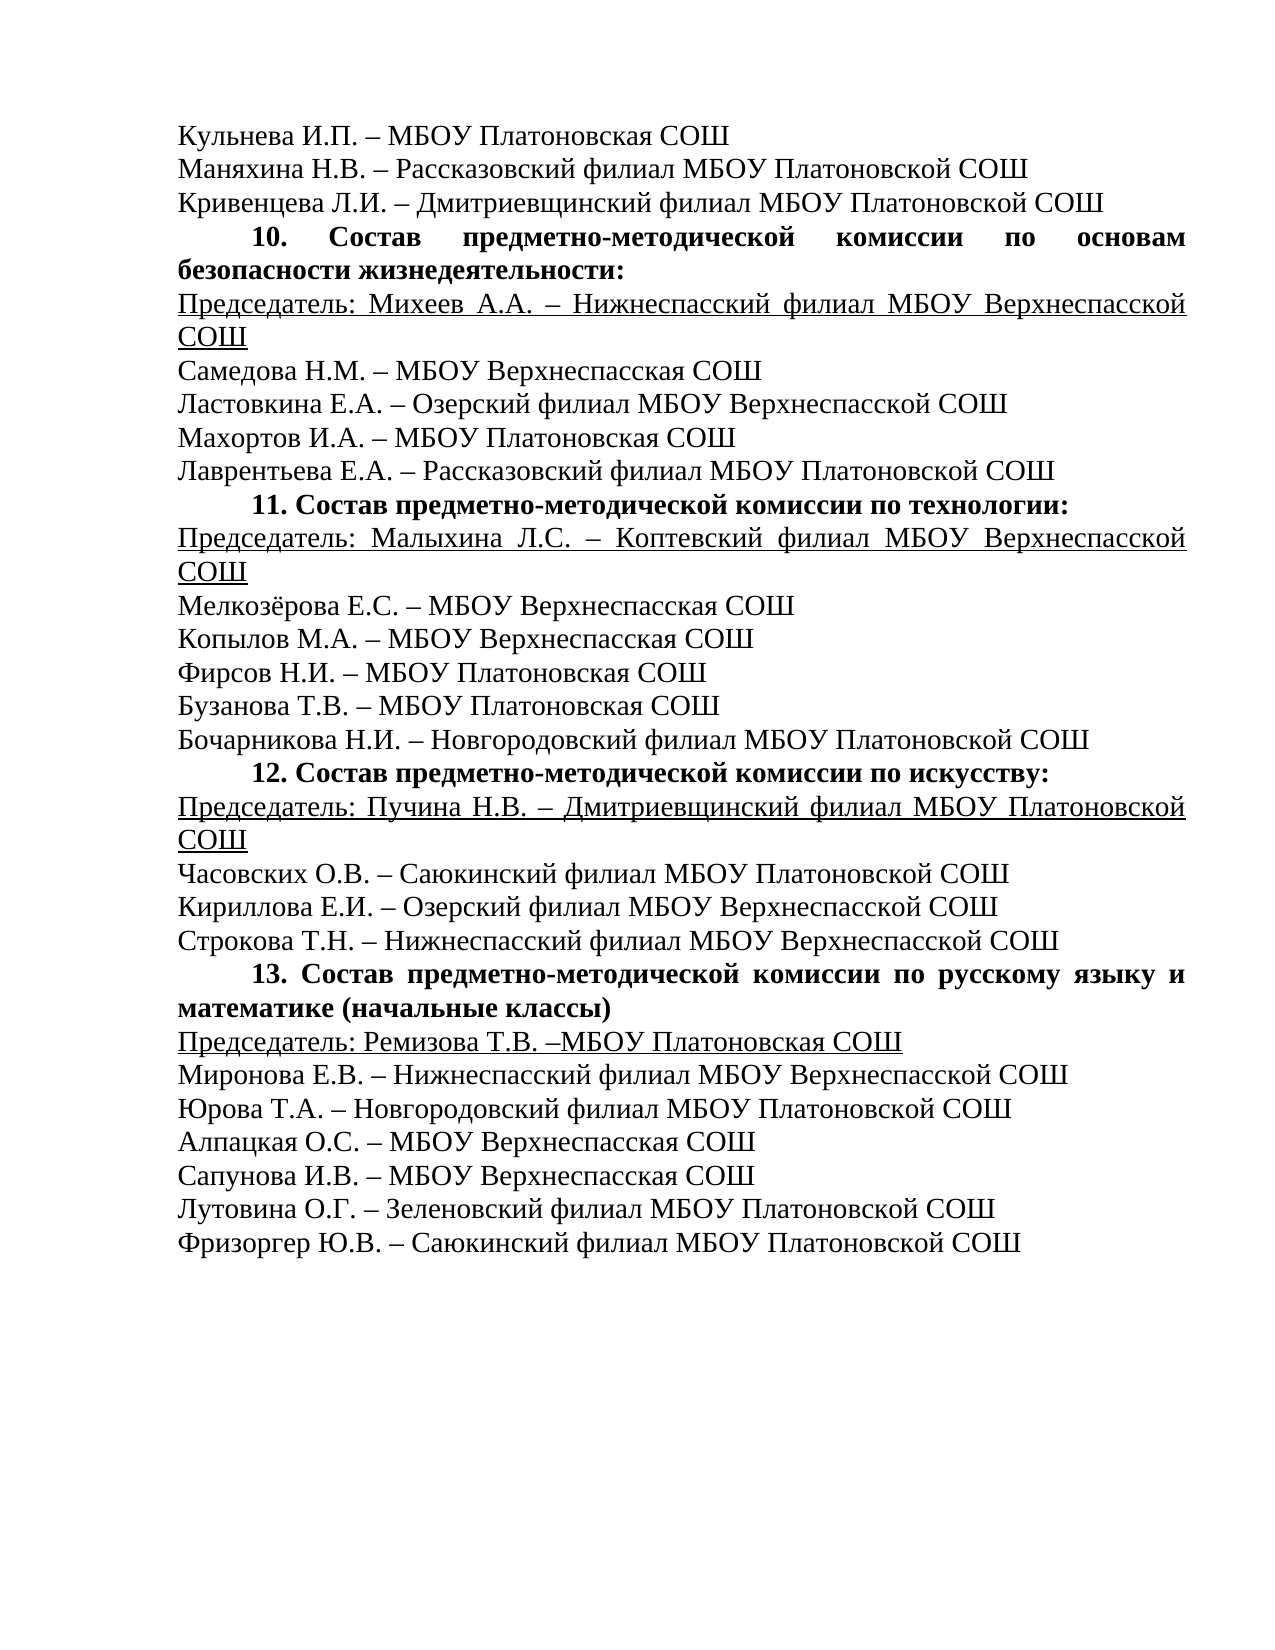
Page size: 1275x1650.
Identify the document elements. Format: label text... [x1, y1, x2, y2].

text Председатель: Ремизова Т.В. –МБОУ Платоновская СОШ [177, 1024, 1186, 1057]
text Председатель: Малыхина Л.С. – Коптевский филиал МБОУ Верхнеспасской [177, 521, 1186, 550]
text Бочарникова Н.И. – Новгородовский филиал МБОУ Платоновской СОШ [177, 722, 1186, 755]
text Кириллова Е.И. – Озерский филиал МБОУ Верхнеспасской СОШ [177, 889, 1186, 923]
text 10. Состав предметно-методической комиссии по основам безопасности жизнедеятельности: [177, 219, 1186, 286]
text СОШ [177, 819, 1186, 856]
text Лутовина О.Г. – Зеленовский филиал МБОУ Платоновской СОШ [177, 1191, 1186, 1225]
text Махортов И.А. – МБОУ Платоновская СОШ [177, 420, 1186, 453]
text 13. Состав предметно-методической комиссии по русскому языку и математике (начальные классы) [177, 957, 1186, 1024]
text Фризоргер Ю.В. – Саюкинский филиал МБОУ Платоновской СОШ [177, 1225, 1186, 1258]
text Копылов М.А. – МБОУ Верхнеспасская СОШ [177, 621, 1186, 655]
text Самедова Н.М. – МБОУ Верхнеспасская СОШ [177, 353, 1186, 386]
text Фирсов Н.И. – МБОУ Платоновская СОШ [177, 655, 1186, 688]
text Строкова Т.Н. – Нижнеспасский филиал МБОУ Верхнеспасской СОШ [177, 923, 1186, 957]
text Юрова Т.А. – Новгородовский филиал МБОУ Платоновской СОШ [177, 1091, 1186, 1124]
text СОШ [177, 316, 1186, 353]
text Сапунова И.В. – МБОУ Верхнеспасская СОШ [177, 1158, 1186, 1191]
text Кульнева И.П. – МБОУ Платоновская СОШ [177, 118, 1186, 152]
text Кривенцева Л.И. – Дмитриевщинский филиал МБОУ Платоновской СОШ [177, 185, 1186, 219]
text СОШ [177, 551, 1186, 588]
text Лаврентьева Е.А. – Рассказовский филиал МБОУ Платоновской СОШ [177, 453, 1186, 487]
text Председатель: Михеев А.А. – Нижнеспасский филиал МБОУ Верхнеспасской [177, 286, 1186, 315]
text 12. Состав предметно-методической комиссии по искусству: [177, 755, 1186, 789]
text Мелкозёрова Е.С. – МБОУ Верхнеспасская СОШ [177, 588, 1186, 621]
text Председатель: Пучина Н.В. – Дмитриевщинский филиал МБОУ Платоновской [177, 789, 1186, 818]
text Миронова Е.В. – Нижнеспасский филиал МБОУ Верхнеспасской СОШ [177, 1057, 1186, 1091]
text 11. Состав предметно-методической комиссии по технологии: [177, 487, 1186, 521]
text Маняхина Н.В. – Рассказовский филиал МБОУ Платоновской СОШ [177, 152, 1186, 185]
text Алпацкая О.С. – МБОУ Верхнеспасская СОШ [177, 1124, 1186, 1158]
text Ластовкина Е.А. – Озерский филиал МБОУ Верхнеспасской СОШ [177, 386, 1186, 420]
text Часовских О.В. – Саюкинский филиал МБОУ Платоновской СОШ [177, 856, 1186, 889]
text Бузанова Т.В. – МБОУ Платоновская СОШ [177, 688, 1186, 722]
